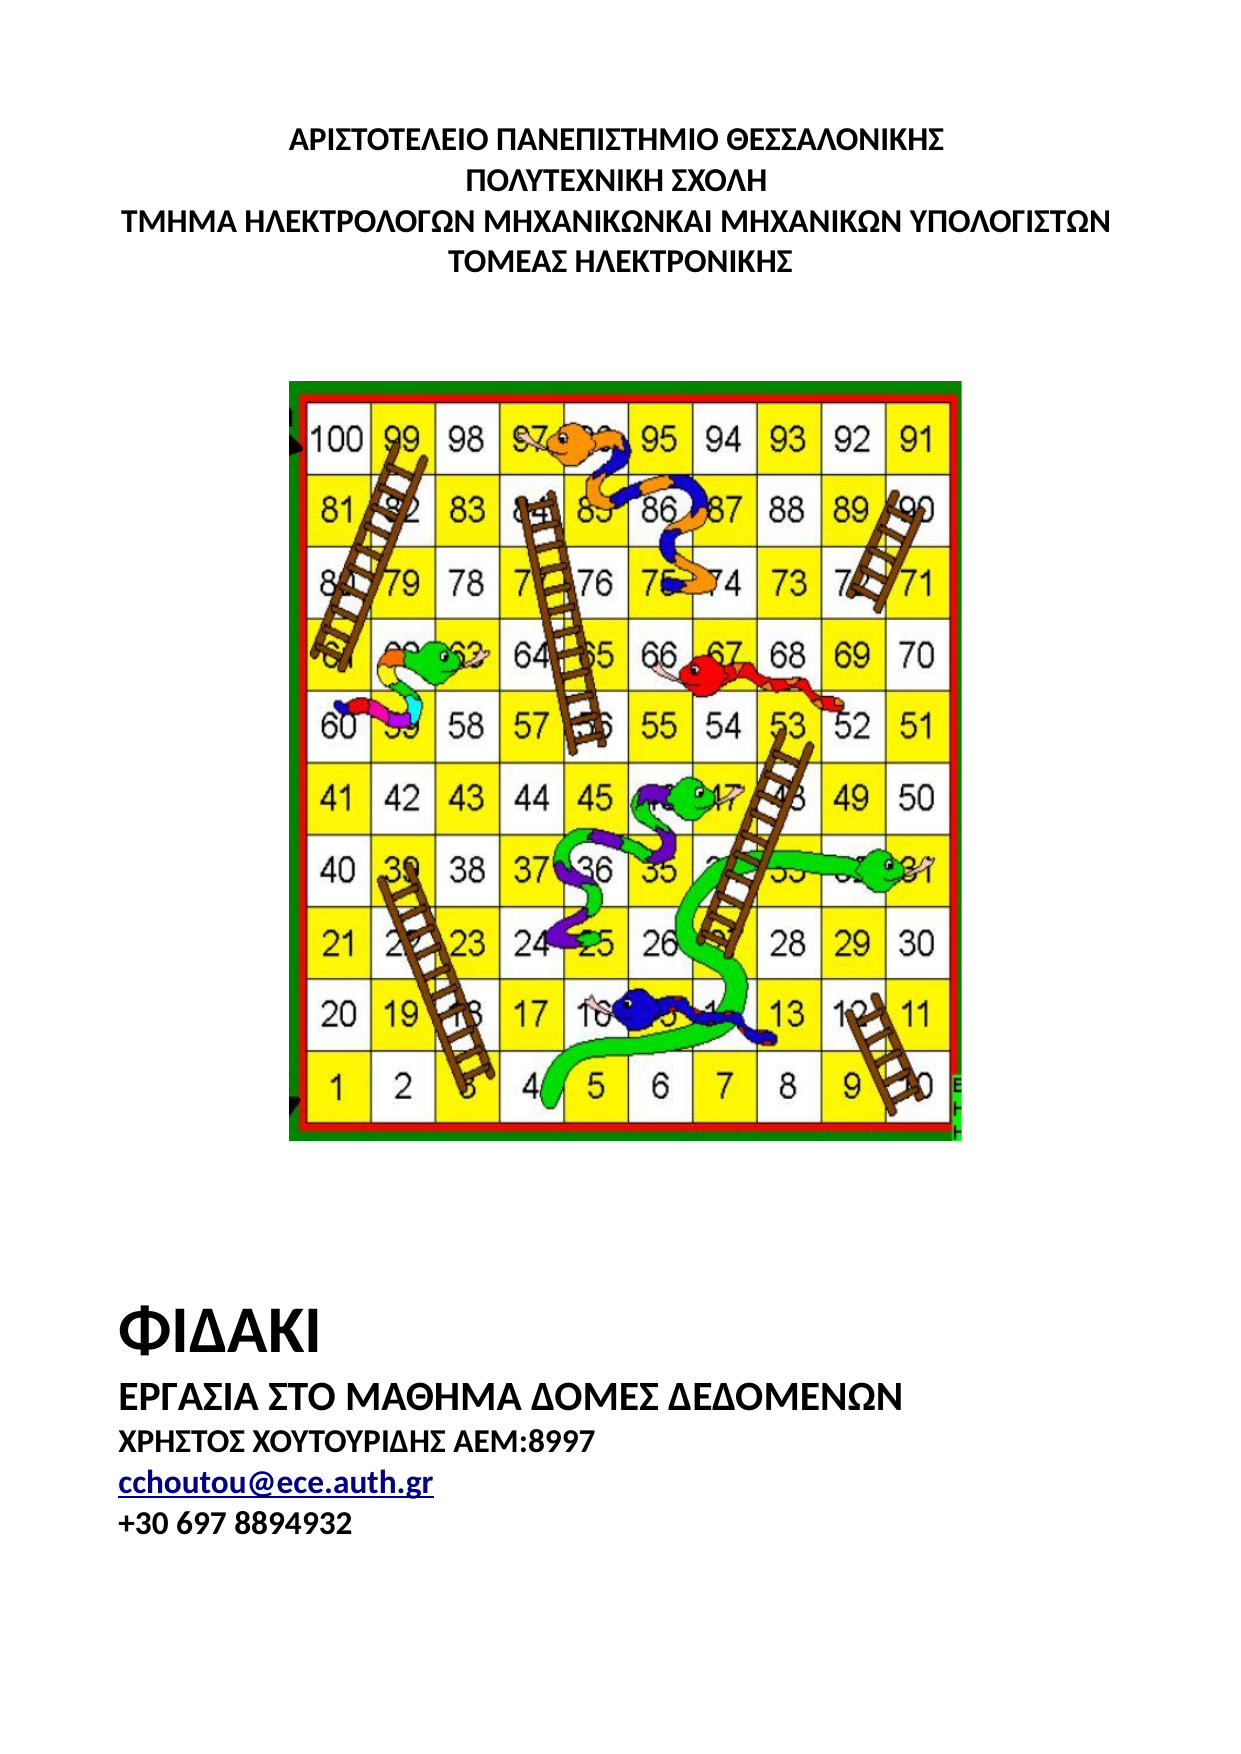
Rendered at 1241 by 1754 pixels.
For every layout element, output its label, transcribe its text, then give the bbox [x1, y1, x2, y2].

text ΕΡΓΑΣΙΑ ΣΤΟ ΜΑΘΗΜΑ ΔΟΜΕΣ ΔΕΔΟΜΕΝΩΝ [118, 1369, 1122, 1420]
text ΠΟΛΥΤΕΧΝΙΚΗ ΣΧΟΛΗ [118, 159, 1122, 199]
text cchoutou@ece.auth.gr [118, 1461, 1122, 1502]
picture [289, 381, 962, 1141]
text ΦΙΔΑΚΙ [118, 1288, 1122, 1369]
text ΧΡΗΣΤΟΣ ΧΟΥΤΟΥΡΙΔΗΣ AEM:8997 [118, 1420, 1122, 1461]
text +30 697 8894932 [118, 1502, 1122, 1542]
text ΤΜΗΜΑ ΗΛΕΚΤΡΟΛΟΓΩΝ ΜΗΧΑΝΙΚΩΝΚΑΙ ΜΗΧΑΝΙΚΩΝ ΥΠΟΛΟΓΙΣΤΩΝ [118, 199, 1122, 240]
text ΤΟΜΕΑΣ ΗΛΕΚΤΡΟΝΙΚΗΣ [118, 240, 1122, 281]
text ΑΡΙΣΤΟΤΕΛΕΙΟ ΠΑΝΕΠΙΣΤΗΜΙΟ ΘΕΣΣΑΛΟΝΙΚΗΣ [118, 118, 1122, 159]
